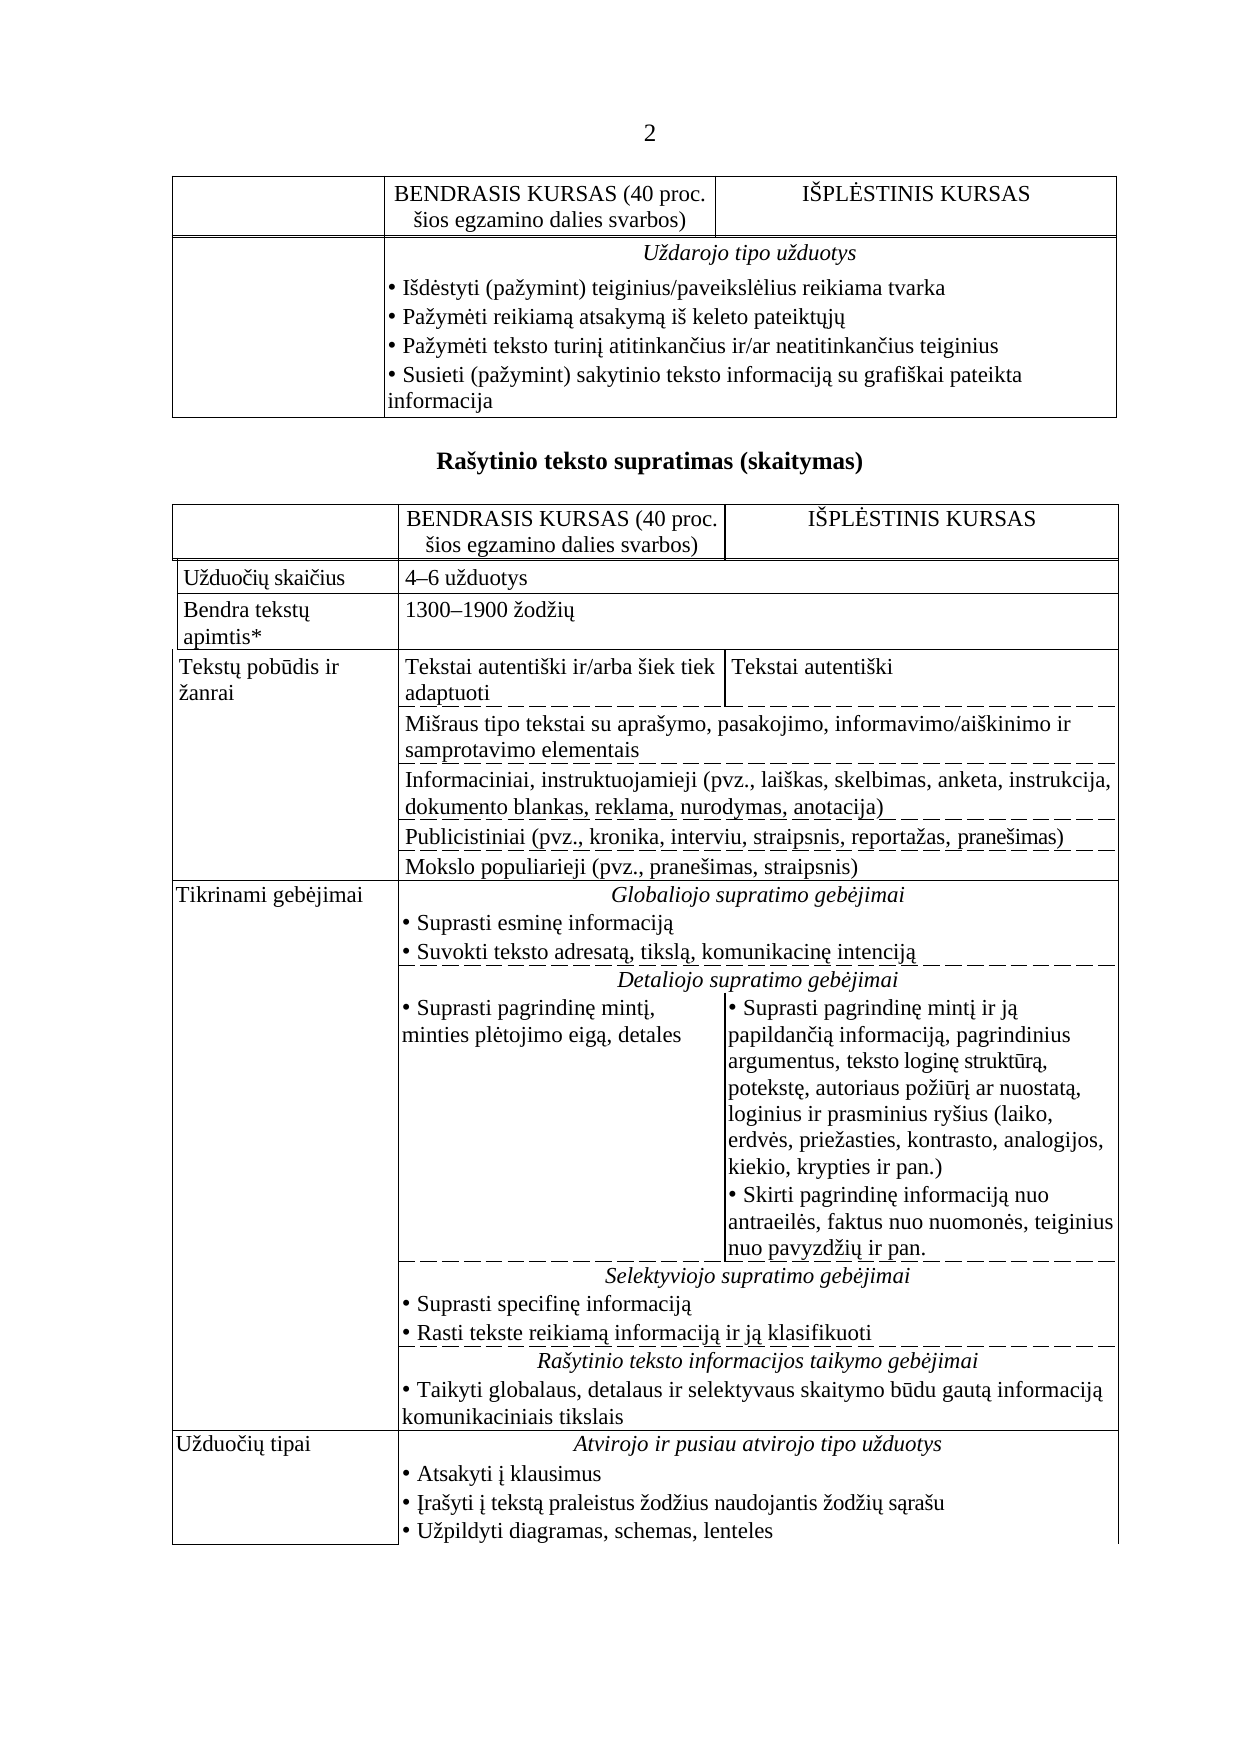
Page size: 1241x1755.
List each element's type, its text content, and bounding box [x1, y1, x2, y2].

table_cell [173, 907, 398, 965]
table_cell [173, 1288, 398, 1346]
table_cell [173, 1261, 398, 1288]
table_cell Tekstų pobūdis ir žanrai [173, 649, 398, 880]
table_cell Publicistiniai (pvz., kronika, interviu, straipsnis, reportažas, pranešimas) [399, 819, 1118, 849]
table_cell [173, 965, 398, 992]
table_header BENDRASIS KURSAS (40 proc. šios egzamino dalies svarbos) [385, 177, 715, 235]
table_cell Tekstai autentiški ir/arba šiek tiek adaptuoti [399, 650, 724, 706]
table_cell Selektyviojo supratimo gebėjimai [399, 1261, 1118, 1288]
table_cell [173, 993, 398, 1261]
table_cell Informaciniai, instruktuojamieji (pvz., laiškas, skelbimas, anketa, instrukcija, dokumento blankas, reklama, nurodymas, anotacija) [399, 763, 1118, 819]
table_cell Užduočių skaičius [178, 561, 398, 592]
table_cell Uždarojo tipo užduotys [385, 238, 1116, 268]
table_header IŠPLĖSTINIS KURSAS [716, 177, 1116, 235]
table_cell Tikrinami gebėjimai [173, 881, 398, 907]
table_cell • Atsakyti į klausimus • Įrašyti į tekstą praleistus žodžius naudojantis žodžių sąrašu • Užpildyti diagramas, schemas, lenteles [399, 1457, 1118, 1544]
table_cell • Suprasti pagrindinę mintį, minties plėtojimo eigą, detales [399, 993, 724, 1261]
table_cell Bendra tekstų apimtis* [178, 594, 398, 649]
table_cell • Suprasti pagrindinę mintį ir ją papildančią informaciją, pagrindinius argumentus, teksto loginę struktūrą, potekstę, autoriaus požiūrį ar nuostatą, loginius ir prasminius ryšius (laiko, erdvės, priežasties, kontrasto, analogijos, kiekio, krypties ir pan.) • Skirti pagrindinę informaciją nuo antraeilės, faktus nuo nuomonės, teiginius nuo pavyzdžių ir pan. [726, 993, 1118, 1261]
table_header IŠPLĖSTINIS KURSAS [726, 505, 1118, 558]
table_cell 1300–1900 žodžių [399, 594, 1118, 649]
table_cell • Suprasti esminę informaciją • Suvokti teksto adresatą, tikslą, komunikacinę intenciją [399, 907, 1118, 965]
table_cell [173, 593, 177, 649]
table_header [173, 505, 398, 558]
table_cell • Suprasti specifinę informaciją • Rasti tekste reikiamą informaciją ir ją klasifikuoti [399, 1288, 1118, 1346]
table_cell Atvirojo ir pusiau atvirojo tipo užduotys [399, 1431, 1118, 1457]
table_cell Mišraus tipo tekstai su aprašymo, pasakojimo, informavimo/aiškinimo ir samprotavimo elementais [399, 706, 1118, 762]
table_cell Detaliojo supratimo gebėjimai [399, 965, 1118, 992]
table_cell Užduočių tipai [173, 1431, 398, 1544]
table_header [173, 177, 384, 235]
table_cell Rašytinio teksto informacijos taikymo gebėjimai [399, 1346, 1118, 1373]
table_cell Globaliojo supratimo gebėjimai [399, 881, 1118, 907]
text Rašytinio teksto supratimas (skaitymas) [177, 446, 1122, 475]
table_cell [173, 561, 177, 592]
table_cell Tekstai autentiški [726, 650, 1118, 706]
table_cell Mokslo populiarieji (pvz., pranešimas, straipsnis) [399, 850, 1118, 880]
table_cell • Taikyti globalaus, detalaus ir selektyvaus skaitymo būdu gautą informaciją komunikaciniais tikslais [399, 1373, 1118, 1429]
table_cell • Išdėstyti (pažymint) teiginius/paveikslėlius reikiama tvarka • Pažymėti reikiamą atsakymą iš keleto pateiktųjų • Pažymėti teksto turinį atitinkančius ir/ar neatitinkančius teiginius • Susieti (pažymint) sakytinio teksto informaciją su grafiškai pateikta informacija [385, 269, 1116, 417]
table_header BENDRASIS KURSAS (40 proc. šios egzamino dalies svarbos) [399, 505, 724, 558]
table_cell [173, 1346, 398, 1429]
table_cell [173, 238, 384, 417]
table_cell 4–6 užduotys [399, 561, 1118, 592]
